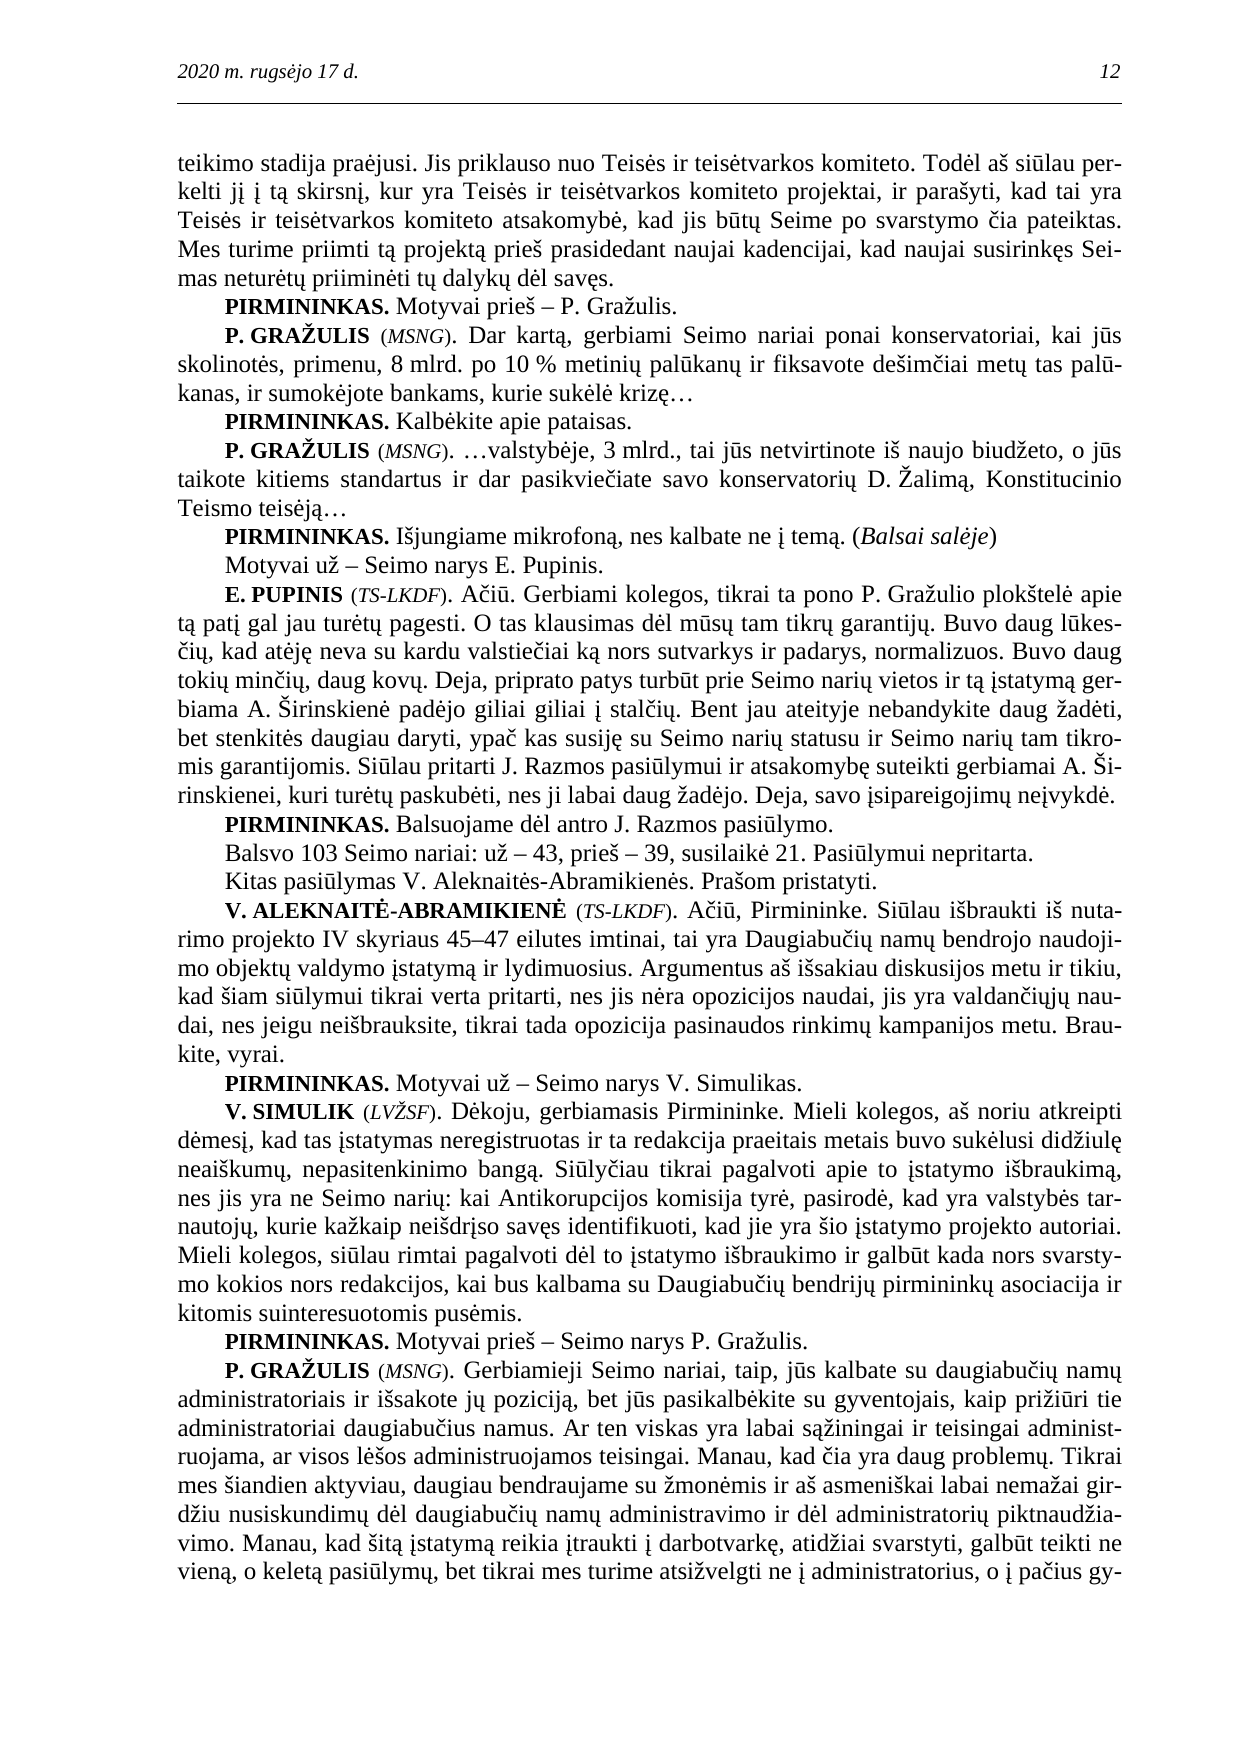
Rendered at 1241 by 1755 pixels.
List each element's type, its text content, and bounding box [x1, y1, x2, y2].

text E. PUPINIS (TS-LKDF). Ačiū. Ger­bia­mi ko­le­gos, tik­rai ta po­no P. Gra­žu­lio plokš­te­lė apie tą pa­tį gal jau tu­rė­tų pa­ges­ti. O tas klau­si­mas dėl mū­sų tam tik­rų ga­ran­ti­jų. Bu­vo daug lū­kes­čių, kad at­ėję ne­va su kar­du vals­tie­čiai ­ką nors su­tvar­kys ir pa­da­rys, nor­ma­li­zuos. Bu­vo daug to­kių min­čių, daug ko­vų. De­ja, pri­pra­to pa­tys tur­būt prie Sei­mo na­rių vie­tos ir tą įsta­ty­mą ger­bia­ma A. Ši­rins­kie­nė pa­dė­jo gi­liai gi­liai į stal­čių. Bent jau at­ei­ty­je ne­ban­dy­ki­te daug ža­dė­ti, bet sten­ki­tės dau­giau da­ry­ti, ypač kas su­si­ję su Sei­mo na­rių sta­tu­su ir Sei­mo na­rių tam tik­ro­mis ga­ran­ti­jo­mis. Siū­lau pri­tar­ti J. Raz­mos pa­siū­ly­mui ir at­sa­ko­my­bę su­teik­ti ger­bia­mai A. Ši­rins­kie­nei, ku­ri tu­rė­tų pas­ku­bė­ti, nes ji la­bai daug ža­dė­jo. De­ja, sa­vo įsi­pa­rei­go­ji­mų ne­įvyk­dė. [177, 579, 1122, 809]
text V. ALEKNAITĖ-ABRAMIKIENĖ (TS-LKDF). Ačiū, Pir­mi­nin­ke. Siū­lau iš­brauk­ti iš nu­ta­rimo pro­jek­to IV sky­riaus 45–47 ei­lu­tes im­ti­nai, tai yra Dau­gia­bu­čių na­mų ben­dro­jo nau­do­ji­mo ob­jek­tų val­dy­mo įsta­ty­mą ir ly­di­muo­sius. Ar­gu­men­tus aš iš­sa­kiau dis­ku­si­jos me­tu ir ti­kiu, kad šiam siū­ly­mui tik­rai ver­ta pri­tar­ti, nes jis nė­ra opo­zi­ci­jos nau­dai, jis yra val­dan­čių­jų nau­dai, nes jei­gu ne­iš­brauk­si­te, tik­rai ta­da opo­zi­ci­ja pa­si­nau­dos rin­ki­mų kam­pa­ni­jos me­tu. Brau­ki­te, vy­rai. [177, 895, 1122, 1068]
text Bals­vo 103 Sei­mo na­riai: už – 43, prieš – 39, su­si­lai­kė 21. Pa­siū­ly­mui ne­pri­tar­ta. [177, 838, 1122, 866]
text PIRMININKAS. Mo­ty­vai prieš – P. Gra­žu­lis. [177, 291, 1122, 320]
text tei­ki­mo sta­di­ja pra­ėju­si. Jis pri­klau­so nuo Tei­sės ir tei­sėt­var­kos ko­mi­te­to. To­dėl aš siū­lau per­kel­ti jį į tą skir­snį, kur yra Tei­sės ir tei­sėt­var­kos ko­mi­te­to pro­jek­tai, ir pa­ra­šy­ti, kad tai yra Tei­sės ir tei­sėt­var­kos ko­mi­te­to at­sa­ko­my­bė, kad jis bū­tų Sei­me po svars­ty­mo čia pa­teik­tas. Mes tu­ri­me pri­im­ti tą pro­jek­tą prieš pra­si­de­dant nau­jai ka­den­ci­jai, kad nau­jai su­si­rin­kęs Sei­mas ne­tu­rė­tų pri­imi­nė­ti tų da­ly­kų dėl sa­vęs. [177, 148, 1122, 291]
text Ki­tas pa­siū­ly­mas V. Alek­nai­tės-Ab­ra­mi­kie­nės. Pra­šom pri­sta­ty­ti. [177, 866, 1122, 895]
text P. GRAŽULIS (MSNG). Dar kar­tą, ger­bia­mi Sei­mo na­riai po­nai kon­ser­va­to­riai, kai jūs sko­li­no­tės, pri­me­nu, 8 mlrd. po 10 % me­ti­nių pa­lū­ka­nų ir fik­sa­vo­te de­šim­čiai me­tų tas pa­lū­ka­nas, ir su­mo­kė­jo­te ban­kams, ku­rie su­kė­lė kri­zę… [177, 320, 1122, 406]
text PIRMININKAS. Mo­ty­vai prieš – Sei­mo na­rys P. Gra­žu­lis. [177, 1326, 1122, 1355]
text V. SIMULIK (LVŽSF). Dė­ko­ju, ger­bia­ma­sis Pir­mi­nin­ke. Mie­li ko­le­gos, aš no­riu at­kreip­ti dė­me­sį, kad tas įsta­ty­mas ne­re­gist­ruo­tas ir ta re­dak­ci­ja pra­ei­tais me­tais bu­vo su­kė­lu­si di­džiu­lę ne­aiš­ku­mų, ne­pa­si­ten­ki­ni­mo ban­gą. Siū­ly­čiau tik­rai pa­gal­vo­ti apie to įsta­ty­mo iš­brau­ki­mą, nes jis yra ne Sei­mo na­rių: kai An­ti­ko­rup­ci­jos ko­mi­si­ja ty­rė, pa­si­ro­dė, kad yra vals­ty­bės tar­nau­to­jų, ku­rie kaž­kaip ne­iš­drį­so sa­vęs iden­ti­fi­kuo­ti, kad jie yra šio įsta­ty­mo pro­jek­to au­to­riai. Mie­li ko­le­gos, siū­lau rim­tai pa­gal­vo­ti dėl to įsta­ty­mo iš­brau­ki­mo ir gal­būt ka­da nors svars­ty­mo ko­kios nors re­dak­ci­jos, kai bus kal­ba­ma su Dau­gia­bu­čių ben­dri­jų pir­mi­nin­kų aso­cia­ci­ja ir ki­to­mis su­in­te­re­suo­to­mis pu­sė­mis. [177, 1096, 1122, 1326]
text Mo­ty­vai už – Sei­mo na­rys E. Pu­pi­nis. [177, 550, 1122, 579]
text P. GRAŽULIS (MSNG). Ger­bia­mie­ji Sei­mo na­riai, taip, jūs kal­ba­te su dau­gia­bu­čių na­mų ad­mi­nist­ra­to­riais ir iš­sa­ko­te jų po­zi­ci­ją, bet jūs pa­si­kal­bė­ki­te su gy­ven­to­jais, kaip pri­žiū­ri tie ad­mi­nist­ra­to­riai dau­gia­bu­čius na­mus. Ar ten vis­kas yra la­bai są­ži­nin­gai ir tei­sin­gai ad­mi­nist­ruo­ja­ma, ar vi­sos lė­šos ad­mi­nist­ruo­ja­mos tei­sin­gai. Ma­nau, kad čia yra daug pro­ble­mų. Tik­rai mes šian­dien ak­ty­viau, dau­giau ben­drau­ja­me su žmo­nė­mis ir aš as­me­niš­kai la­bai ne­ma­žai gir­džiu nu­si­skun­di­mų dėl dau­gia­bu­čių na­mų ad­mi­nist­ra­vi­mo ir dėl ad­mi­nist­ra­to­rių pik­tnau­džia­vi­mo. Ma­nau, kad ši­tą įsta­ty­mą rei­kia įtrauk­ti į dar­bo­tvarkę, ati­džiai svars­ty­ti, gal­būt teik­ti ne vie­ną, o ke­le­tą pa­siū­ly­mų, bet tik­rai mes tu­ri­me at­si­žvelg­ti ne į ad­mi­nist­ra­to­rius, o į pa­čius gy­ [177, 1355, 1122, 1585]
text PIRMININKAS. Kal­bė­ki­te apie pa­tai­sas. [177, 406, 1122, 435]
text PIRMININKAS. Mo­ty­vai už – Sei­mo na­rys V. Si­mu­li­kas. [177, 1068, 1122, 1096]
text PIRMININKAS. Bal­suo­ja­me dėl an­tro J. Raz­mos pa­siū­ly­mo. [177, 809, 1122, 838]
text P. GRAŽULIS (MSNG). …vals­ty­bėje, 3 mlrd., tai jūs ne­tvir­ti­no­te iš nau­jo biu­dže­to, o jūs tai­ko­te ki­tiems stan­dar­tus ir dar pa­si­kvie­čia­te sa­vo kon­ser­va­to­rių D. Ža­li­mą, Kon­sti­tu­ci­nio Teis­mo tei­sė­ją… [177, 435, 1122, 521]
text PIRMININKAS. Iš­jun­gia­me mik­ro­fo­ną, nes kal­ba­te ne į te­mą. (Bal­sai sa­lė­je) [177, 521, 1122, 550]
